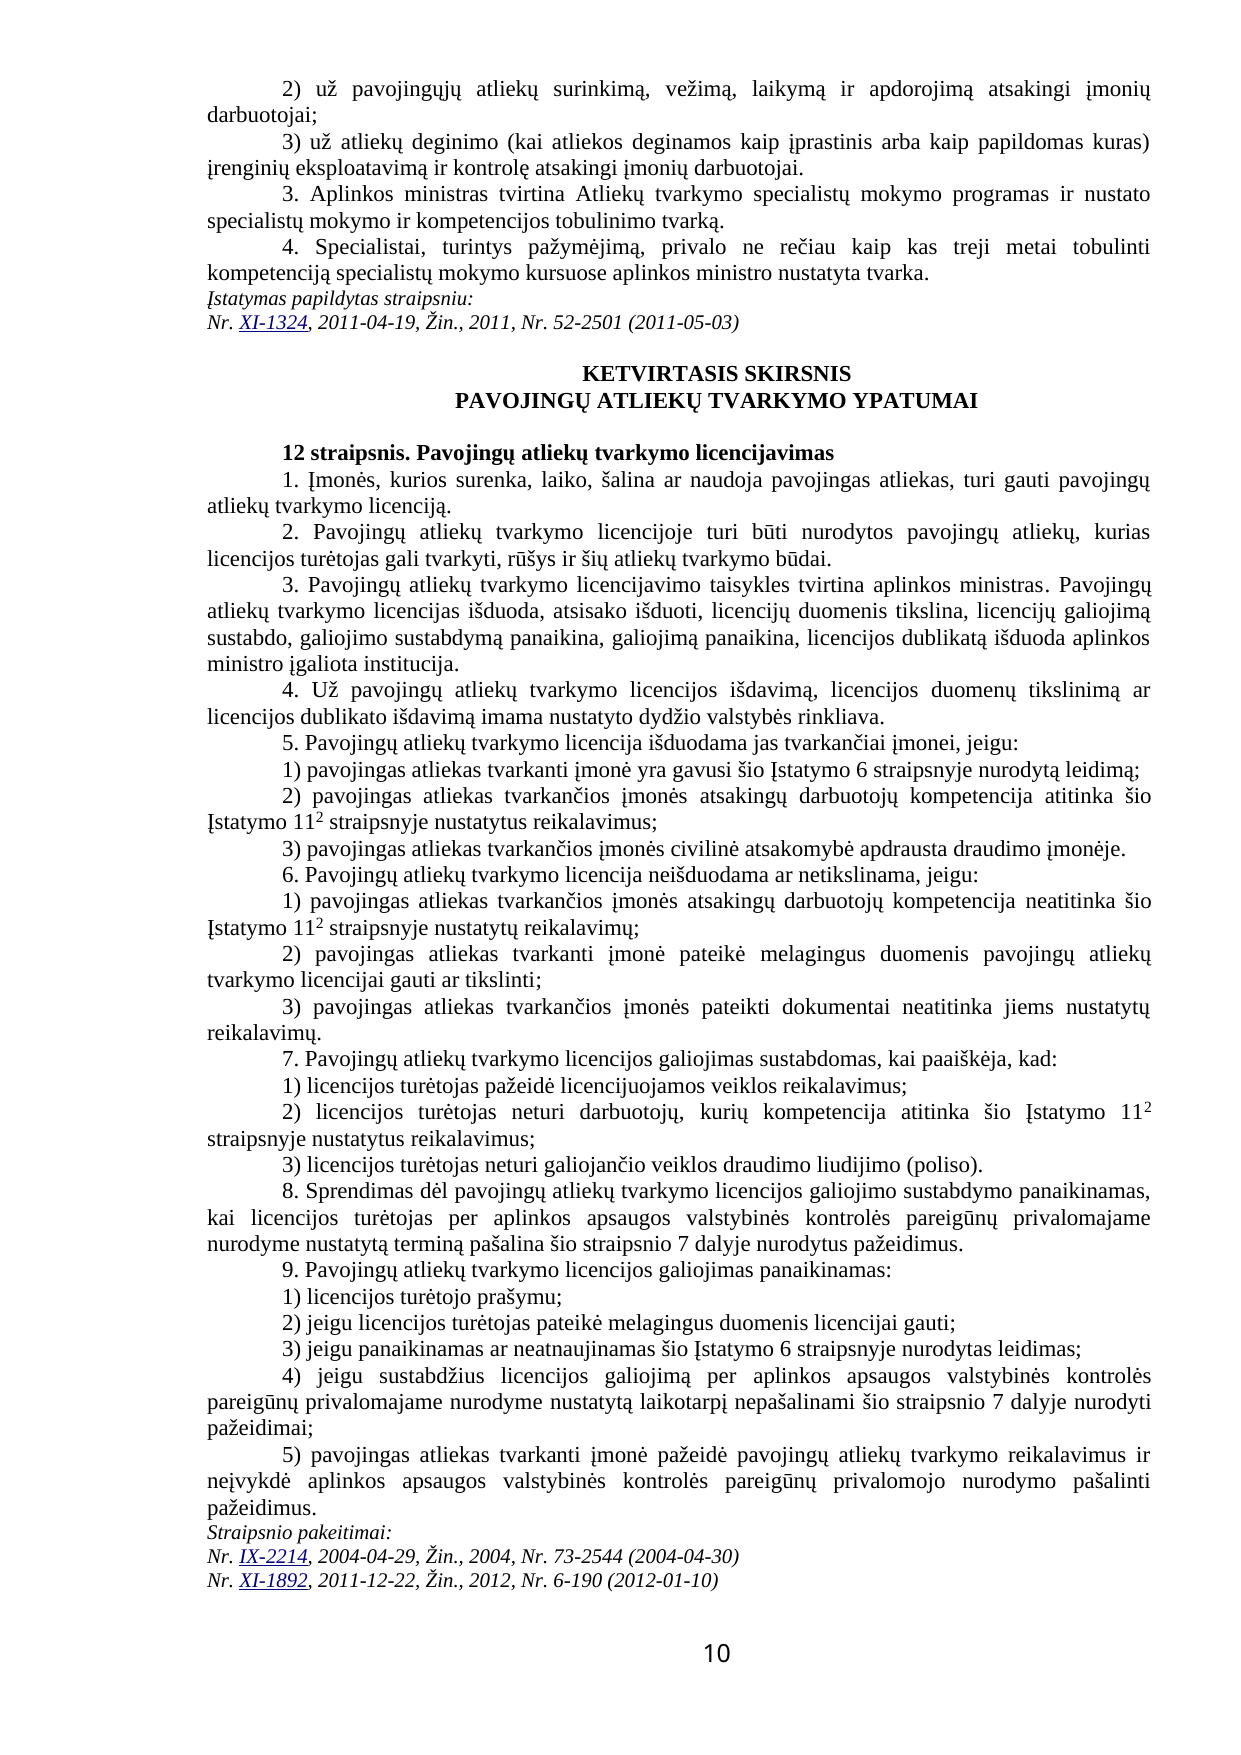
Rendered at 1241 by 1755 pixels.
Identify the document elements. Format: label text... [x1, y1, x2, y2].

text 1) pavojingas atliekas tvarkanti įmonė yra gavusi šio Įstatymo 6 straipsnyje nurodytą leidimą; [207, 756, 1152, 782]
text 3) jeigu panaikinamas ar neatnaujinamas šio Įstatymo 6 straipsnyje nurodytas leidimas; [207, 1335, 1152, 1362]
text 3) pavojingas atliekas tvarkančios įmonės civilinė atsakomybė apdrausta draudimo įmonėje. [207, 835, 1152, 861]
text 5. Pavojingų atliekų tvarkymo licencija išduodama jas tvarkančiai įmonei, jeigu: [207, 729, 1152, 756]
text 8. Sprendimas dėl pavojingų atliekų tvarkymo licencijos galiojimo sustabdymo panaikinamas, kai licencijos turėtojas per aplinkos apsaugos valstybinės kontrolės pareigūnų privalomajame nurodyme nustatytą terminą pašalina šio straipsnio 7 dalyje nurodytus pažeidimus. [207, 1177, 1152, 1256]
text 4) jeigu sustabdžius licencijos galiojimą per aplinkos apsaugos valstybinės kontrolės pareigūnų privalomajame nurodyme nustatytą laikotarpį nepašalinami šio straipsnio 7 dalyje nurodyti pažeidimai; [207, 1362, 1152, 1441]
text 3) licencijos turėtojas neturi galiojančio veiklos draudimo liudijimo (poliso). [207, 1151, 1152, 1177]
text Įstatymas papildytas straipsniu: [207, 286, 1152, 310]
text 6. Pavojingų atliekų tvarkymo licencija neišduodama ar netikslinama, jeigu: [207, 861, 1152, 887]
text Ketvirtasis skirsnis [207, 360, 1152, 387]
text 3) už atliekų deginimo (kai atliekos deginamos kaip įprastinis arba kaip papildomas kuras) įrenginių eksploatavimą ir kontrolę atsakingi įmonių darbuotojai. [207, 128, 1152, 180]
text Nr. XI-1892, 2011-12-22, Žin., 2012, Nr. 6-190 (2012-01-10) [207, 1568, 1152, 1592]
text 3. Aplinkos ministras tvirtina Atliekų tvarkymo specialistų mokymo programas ir nustato specialistų mokymo ir kompetencijos tobulinimo tvarką. [207, 180, 1152, 233]
text 4. Už pavojingų atliekų tvarkymo licencijos išdavimą, licencijos duomenų tikslinimą ar licencijos dublikato išdavimą imama nustatyto dydžio valstybės rinkliava. [207, 677, 1152, 729]
text 2) pavojingas atliekas tvarkančios įmonės atsakingų darbuotojų kompetencija atitinka šio Įstatymo 112 straipsnyje nustatytus reikalavimus; [207, 782, 1152, 835]
text 4. Specialistai, turintys pažymėjimą, privalo ne rečiau kaip kas treji metai tobulinti kompetenciją specialistų mokymo kursuose aplinkos ministro nustatyta tvarka. [207, 233, 1152, 286]
text 5) pavojingas atliekas tvarkanti įmonė pažeidė pavojingų atliekų tvarkymo reikalavimus ir neįvykdė aplinkos apsaugos valstybinės kontrolės pareigūnų privalomojo nurodymo pašalinti pažeidimus. [207, 1441, 1152, 1520]
text 2) pavojingas atliekas tvarkanti įmonė pateikė melagingus duomenis pavojingų atliekų tvarkymo licencijai gauti ar tikslinti; [207, 940, 1152, 993]
text 2. Pavojingų atliekų tvarkymo licencijoje turi būti nurodytos pavojingų atliekų, kurias licencijos turėtojas gali tvarkyti, rūšys ir šių atliekų tvarkymo būdai. [207, 518, 1152, 571]
text 3) pavojingas atliekas tvarkančios įmonės pateikti dokumentai neatitinka jiems nustatytų reikalavimų. [207, 993, 1152, 1046]
text 9. Pavojingų atliekų tvarkymo licencijos galiojimas panaikinamas: [207, 1256, 1152, 1283]
text PAVOJINGŲ ATLIEKŲ TVARKYMO YPATUMAI [207, 387, 1152, 413]
text 7. Pavojingų atliekų tvarkymo licencijos galiojimas sustabdomas, kai paaiškėja, kad: [207, 1046, 1152, 1072]
text Straipsnio pakeitimai: [207, 1520, 1152, 1544]
text 2) licencijos turėtojas neturi darbuotojų, kurių kompetencija atitinka šio Įstatymo 112 straipsnyje nustatytus reikalavimus; [207, 1098, 1152, 1151]
text 1. Įmonės, kurios surenka, laiko, šalina ar naudoja pavojingas atliekas, turi gauti pavojingų atliekų tvarkymo licenciją. [207, 466, 1152, 518]
text Nr. IX-2214, 2004-04-29, Žin., 2004, Nr. 73-2544 (2004-04-30) [207, 1544, 1152, 1568]
text 1) licencijos turėtojas pažeidė licencijuojamos veiklos reikalavimus; [207, 1072, 1152, 1098]
text 1) pavojingas atliekas tvarkančios įmonės atsakingų darbuotojų kompetencija neatitinka šio Įstatymo 112 straipsnyje nustatytų reikalavimų; [207, 887, 1152, 940]
text 3. Pavojingų atliekų tvarkymo licencijavimo taisykles tvirtina aplinkos ministras. Pavojingų atliekų tvarkymo licencijas išduoda, atsisako išduoti, licencijų duomenis tikslina, licencijų galiojimą sustabdo, galiojimo sustabdymą panaikina, galiojimą panaikina, licencijos dublikatą išduoda aplinkos ministro įgaliota institucija. [207, 571, 1152, 677]
text 1) licencijos turėtojo prašymu; [207, 1283, 1152, 1309]
text Nr. XI-1324, 2011-04-19, Žin., 2011, Nr. 52-2501 (2011-05-03) [207, 310, 1152, 334]
text 12 straipsnis. Pavojingų atliekų tvarkymo licencijavimas [207, 439, 1152, 466]
text 2) jeigu licencijos turėtojas pateikė melagingus duomenis licencijai gauti; [207, 1309, 1152, 1335]
text 2) už pavojingųjų atliekų surinkimą, vežimą, laikymą ir apdorojimą atsakingi įmonių darbuotojai; [207, 75, 1152, 128]
